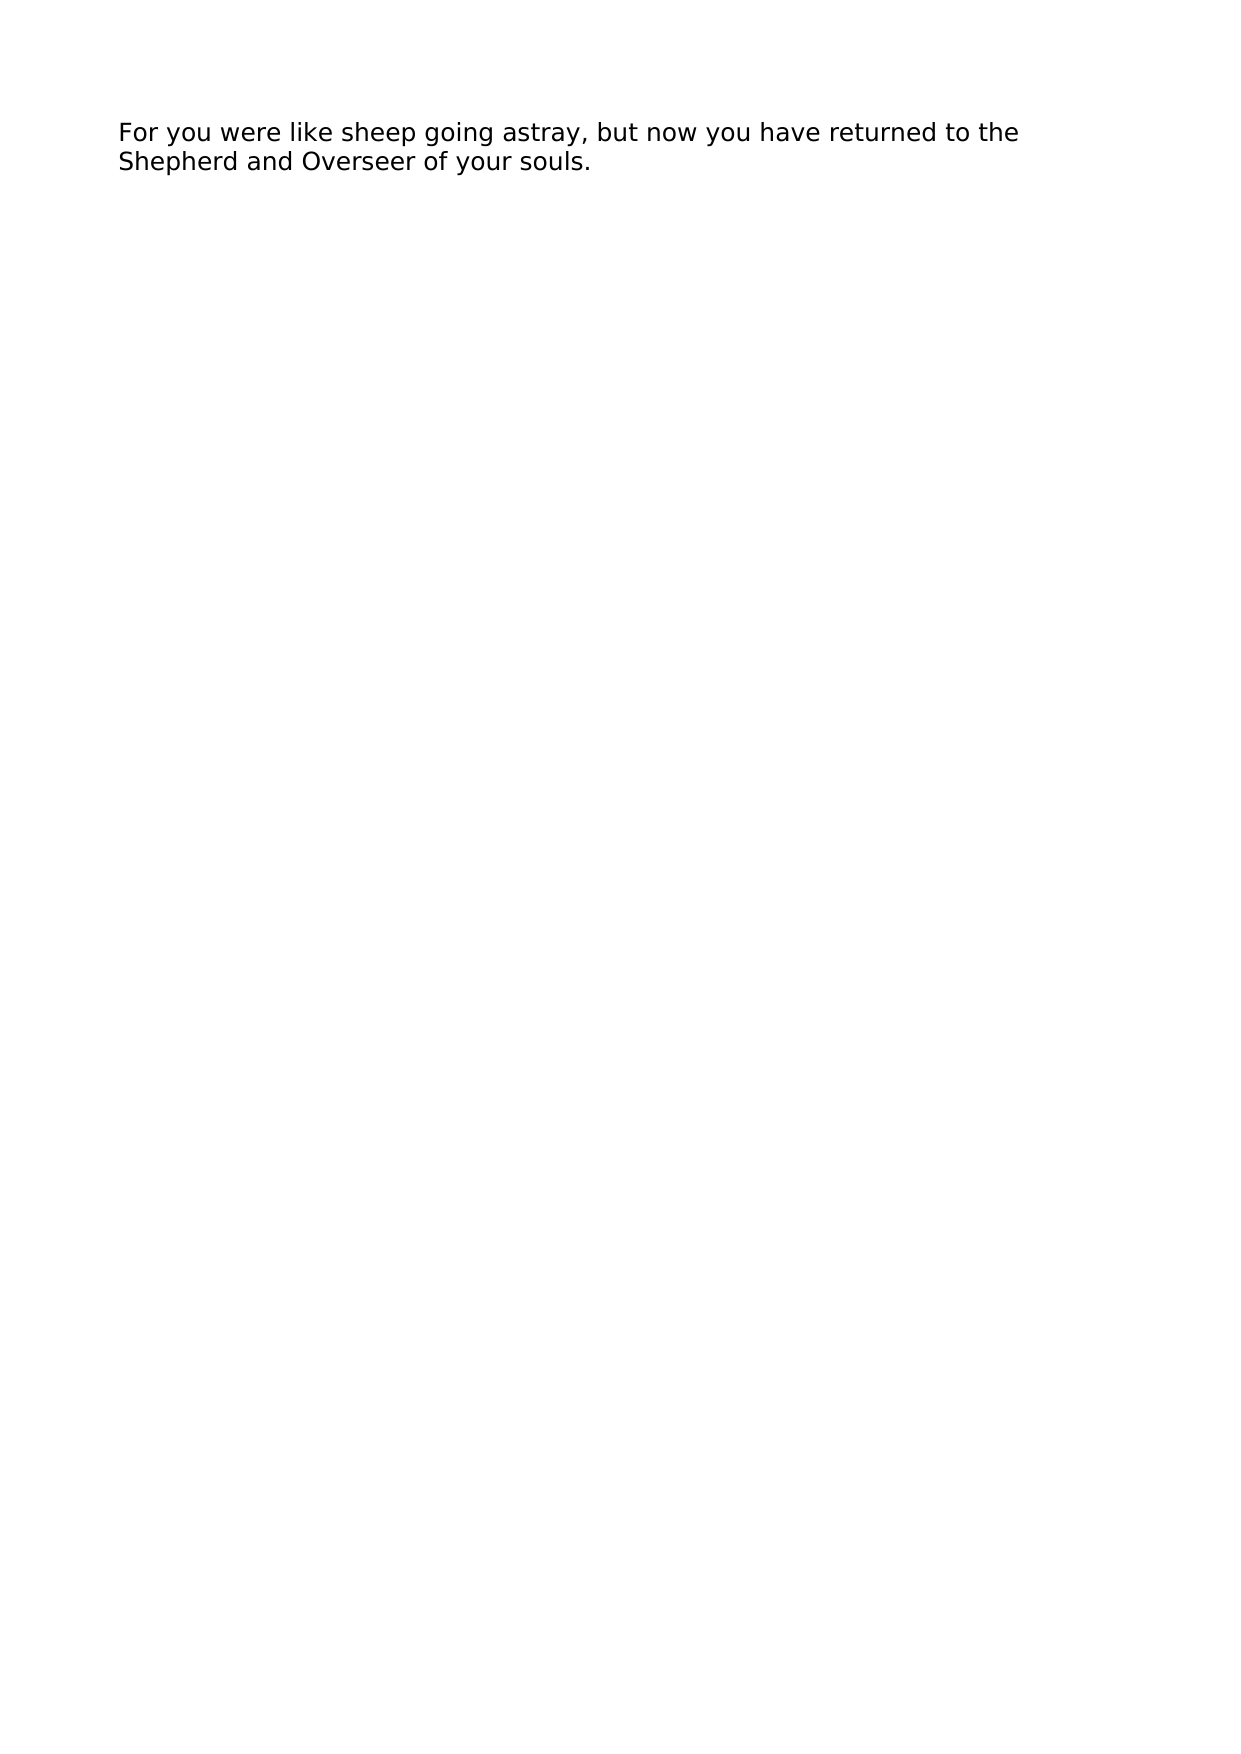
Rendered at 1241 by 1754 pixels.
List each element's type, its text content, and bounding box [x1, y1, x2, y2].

text For you were like sheep going astray, but now you have returned to the Shepherd and Overseer of your souls. [118, 118, 1122, 176]
